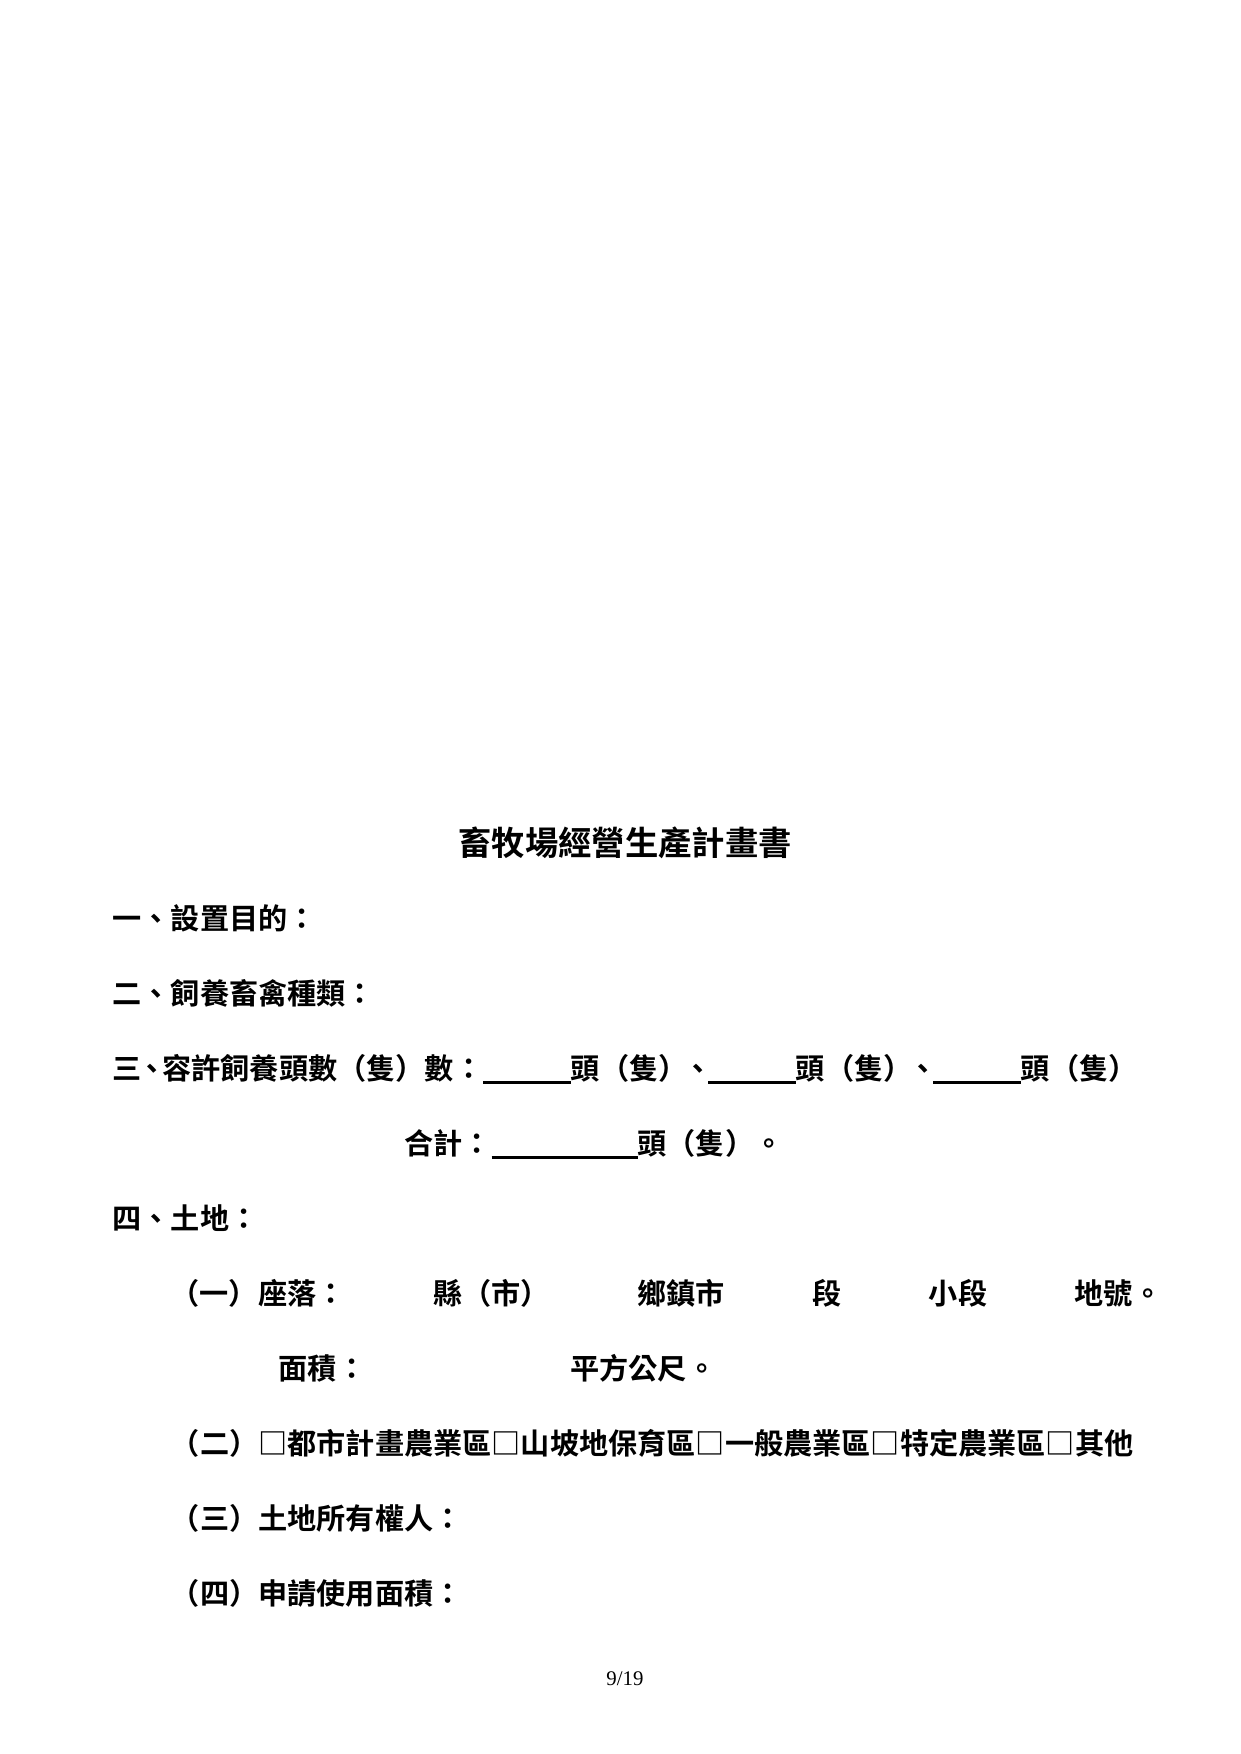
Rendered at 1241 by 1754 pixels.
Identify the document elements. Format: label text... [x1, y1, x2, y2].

text （一）座落： 縣（市） 鄉鎮市 段 小段 地號。 面積： 平方公尺。 [170, 1254, 1137, 1404]
text （四）申請使用面積： [112, 1554, 1137, 1629]
text （二）□都市計畫農業區□山坡地保育區□一般農業區□特定農業區□其他 [112, 1404, 1137, 1479]
text 合計： 頭（隻）。 [112, 1104, 1137, 1179]
text 四、土地： [112, 1179, 1137, 1254]
text 一、設置目的： [112, 879, 1137, 954]
text （三）土地所有權人： [112, 1479, 1137, 1554]
text 二、飼養畜禽種類： [112, 954, 1137, 1029]
text 畜牧場經營生產計畫書 [112, 804, 1137, 879]
text 三、容許飼養頭數（隻）數： 頭（隻）、 頭（隻）、 頭（隻） [112, 1029, 1137, 1104]
